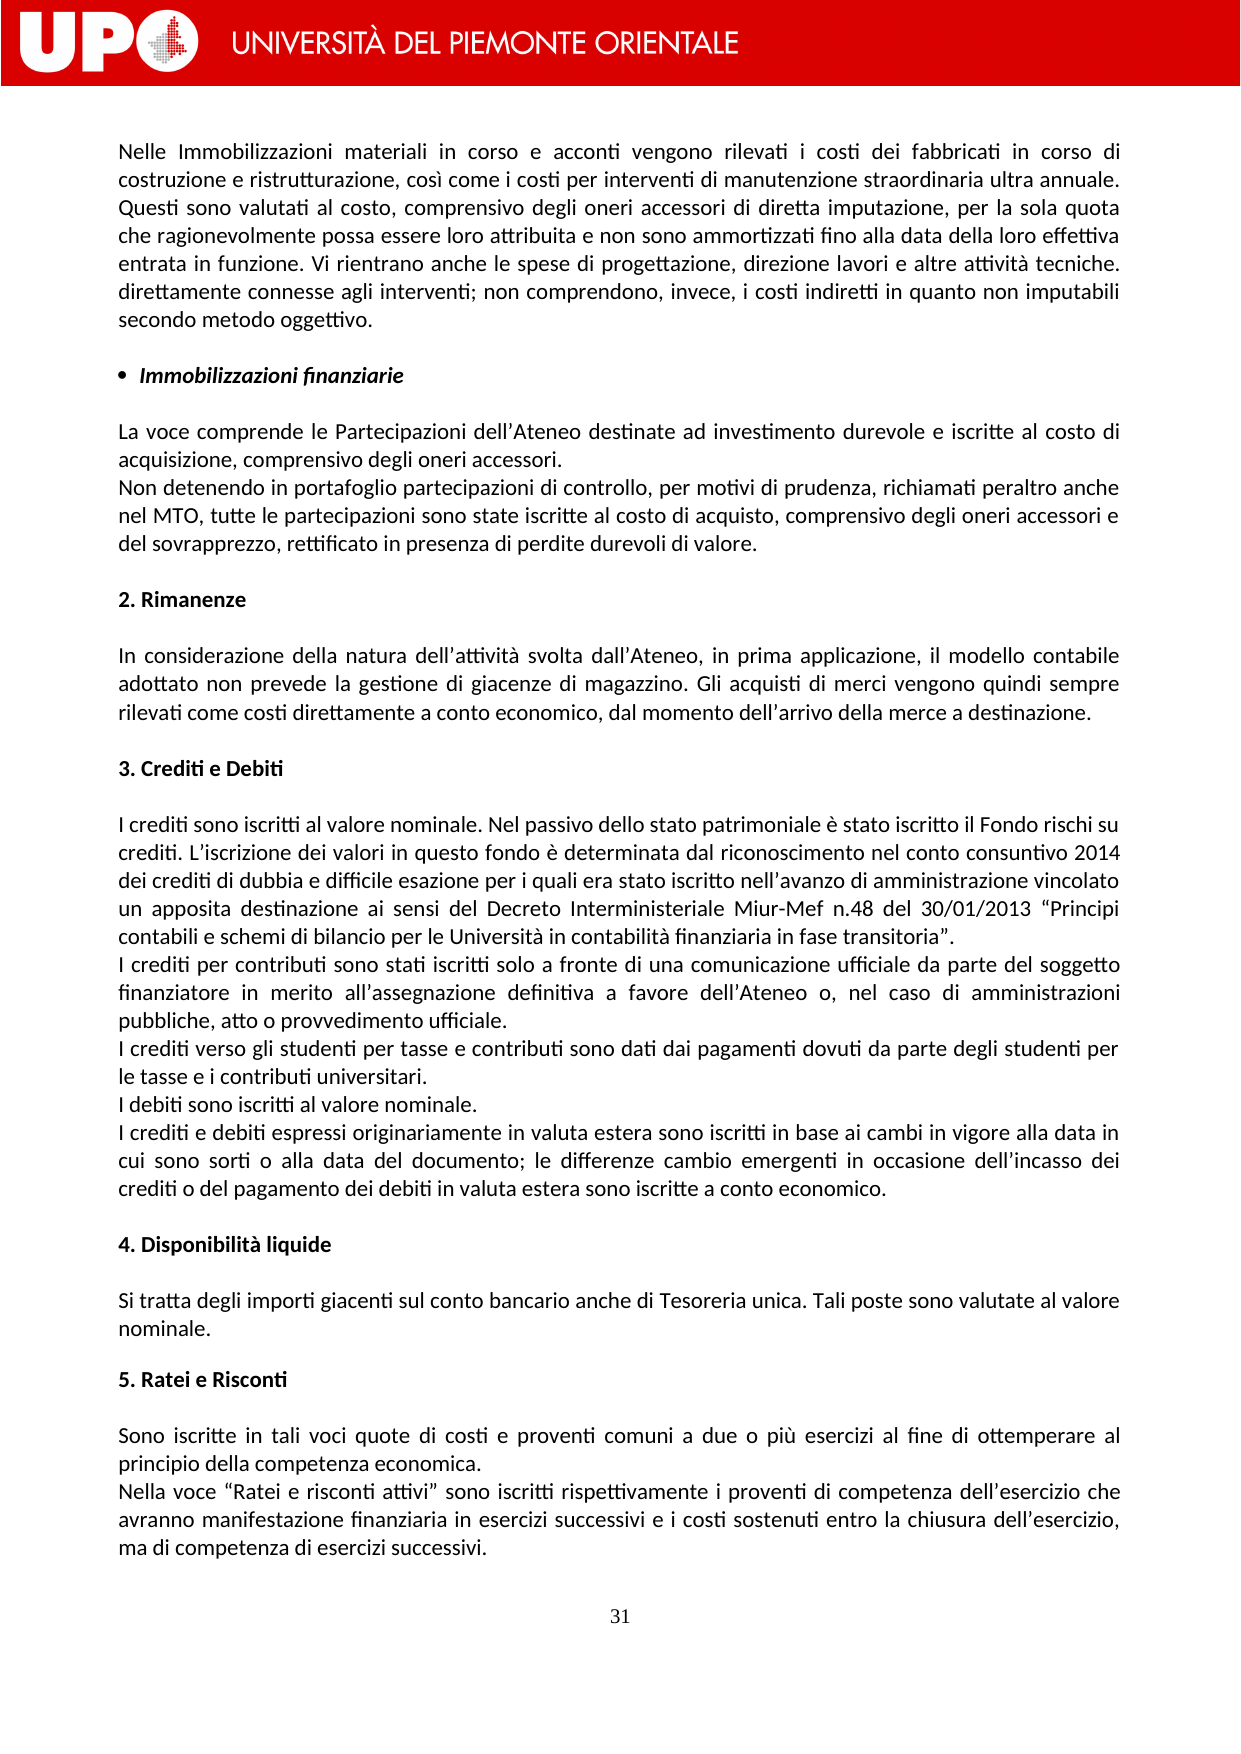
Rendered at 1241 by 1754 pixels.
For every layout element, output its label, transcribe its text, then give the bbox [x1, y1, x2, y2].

text Non detenendo in portafoglio partecipazioni di controllo, per motivi di prudenza, richiamati peraltro anche nel MTO, tutte le partecipazioni sono state iscritte al costo di acquisto, comprensivo degli oneri accessori e del sovrapprezzo, rettificato in presenza di perdite durevoli di valore. [118, 473, 1122, 557]
text 4. Disponibilità liquide [118, 1230, 1122, 1258]
text I crediti sono iscritti al valore nominale. Nel passivo dello stato patrimoniale è stato iscritto il Fondo rischi su crediti. L’iscrizione dei valori in questo fondo è determinata dal riconoscimento nel conto consuntivo 2014 dei crediti di dubbia e difficile esazione per i quali era stato iscritto nell’avanzo di amministrazione vincolato un apposita destinazione ai sensi del Decreto Interministeriale Miur-Mef n.48 del 30/01/2013 “Principi contabili e schemi di bilancio per le Università in contabilità finanziaria in fase transitoria”. [118, 810, 1122, 950]
text Si tratta degli importi giacenti sul conto bancario anche di Tesoreria unica. Tali poste sono valutate al valore nominale. [118, 1286, 1122, 1342]
text I crediti e debiti espressi originariamente in valuta estera sono iscritti in base ai cambi in vigore alla data in cui sono sorti o alla data del documento; le differenze cambio emergenti in occasione dell’incasso dei crediti o del pagamento dei debiti in valuta estera sono iscritte a conto economico. [118, 1118, 1122, 1202]
text I crediti verso gli studenti per tasse e contributi sono dati dai pagamenti dovuti da parte degli studenti per le tasse e i contributi universitari. [118, 1034, 1122, 1090]
text I debiti sono iscritti al valore nominale. [118, 1090, 1122, 1118]
text Sono iscritte in tali voci quote di costi e proventi comuni a due o più esercizi al fine di ottemperare al principio della competenza economica. [118, 1421, 1122, 1477]
text 2. Rimanenze [118, 586, 1122, 613]
text 3. Crediti e Debiti [118, 754, 1122, 782]
text Immobilizzazioni finanziarie [118, 361, 1122, 389]
text I crediti per contributi sono stati iscritti solo a fronte di una comunicazione ufficiale da parte del soggetto finanziatore in merito all’assegnazione definitiva a favore dell’Ateneo o, nel caso di amministrazioni pubbliche, atto o provvedimento ufficiale. [118, 950, 1122, 1034]
text Nella voce “Ratei e risconti attivi” sono iscritti rispettivamente i proventi di competenza dell’esercizio che avranno manifestazione finanziaria in esercizi successivi e i costi sostenuti entro la chiusura dell’esercizio, ma di competenza di esercizi successivi. [118, 1477, 1122, 1561]
text 5. Ratei e Risconti [118, 1365, 1122, 1393]
text Nelle Immobilizzazioni materiali in corso e acconti vengono rilevati i costi dei fabbricati in corso di costruzione e ristrutturazione, così come i costi per interventi di manutenzione straordinaria ultra annuale. Questi sono valutati al costo, comprensivo degli oneri accessori di diretta imputazione, per la sola quota che ragionevolmente possa essere loro attribuita e non sono ammortizzati fino alla data della loro effettiva entrata in funzione. Vi rientrano anche le spese di progettazione, direzione lavori e altre attività tecniche. direttamente connesse agli interventi; non comprendono, invece, i costi indiretti in quanto non imputabili secondo metodo oggettivo. [118, 137, 1122, 333]
text In considerazione della natura dell’attività svolta dall’Ateneo, in prima applicazione, il modello contabile adottato non prevede la gestione di giacenze di magazzino. Gli acquisti di merci vengono quindi sempre rilevati come costi direttamente a conto economico, dal momento dell’arrivo della merce a destinazione. [118, 642, 1122, 726]
text La voce comprende le Partecipazioni dell’Ateneo destinate ad investimento durevole e iscritte al costo di acquisizione, comprensivo degli oneri accessori. [118, 417, 1122, 473]
